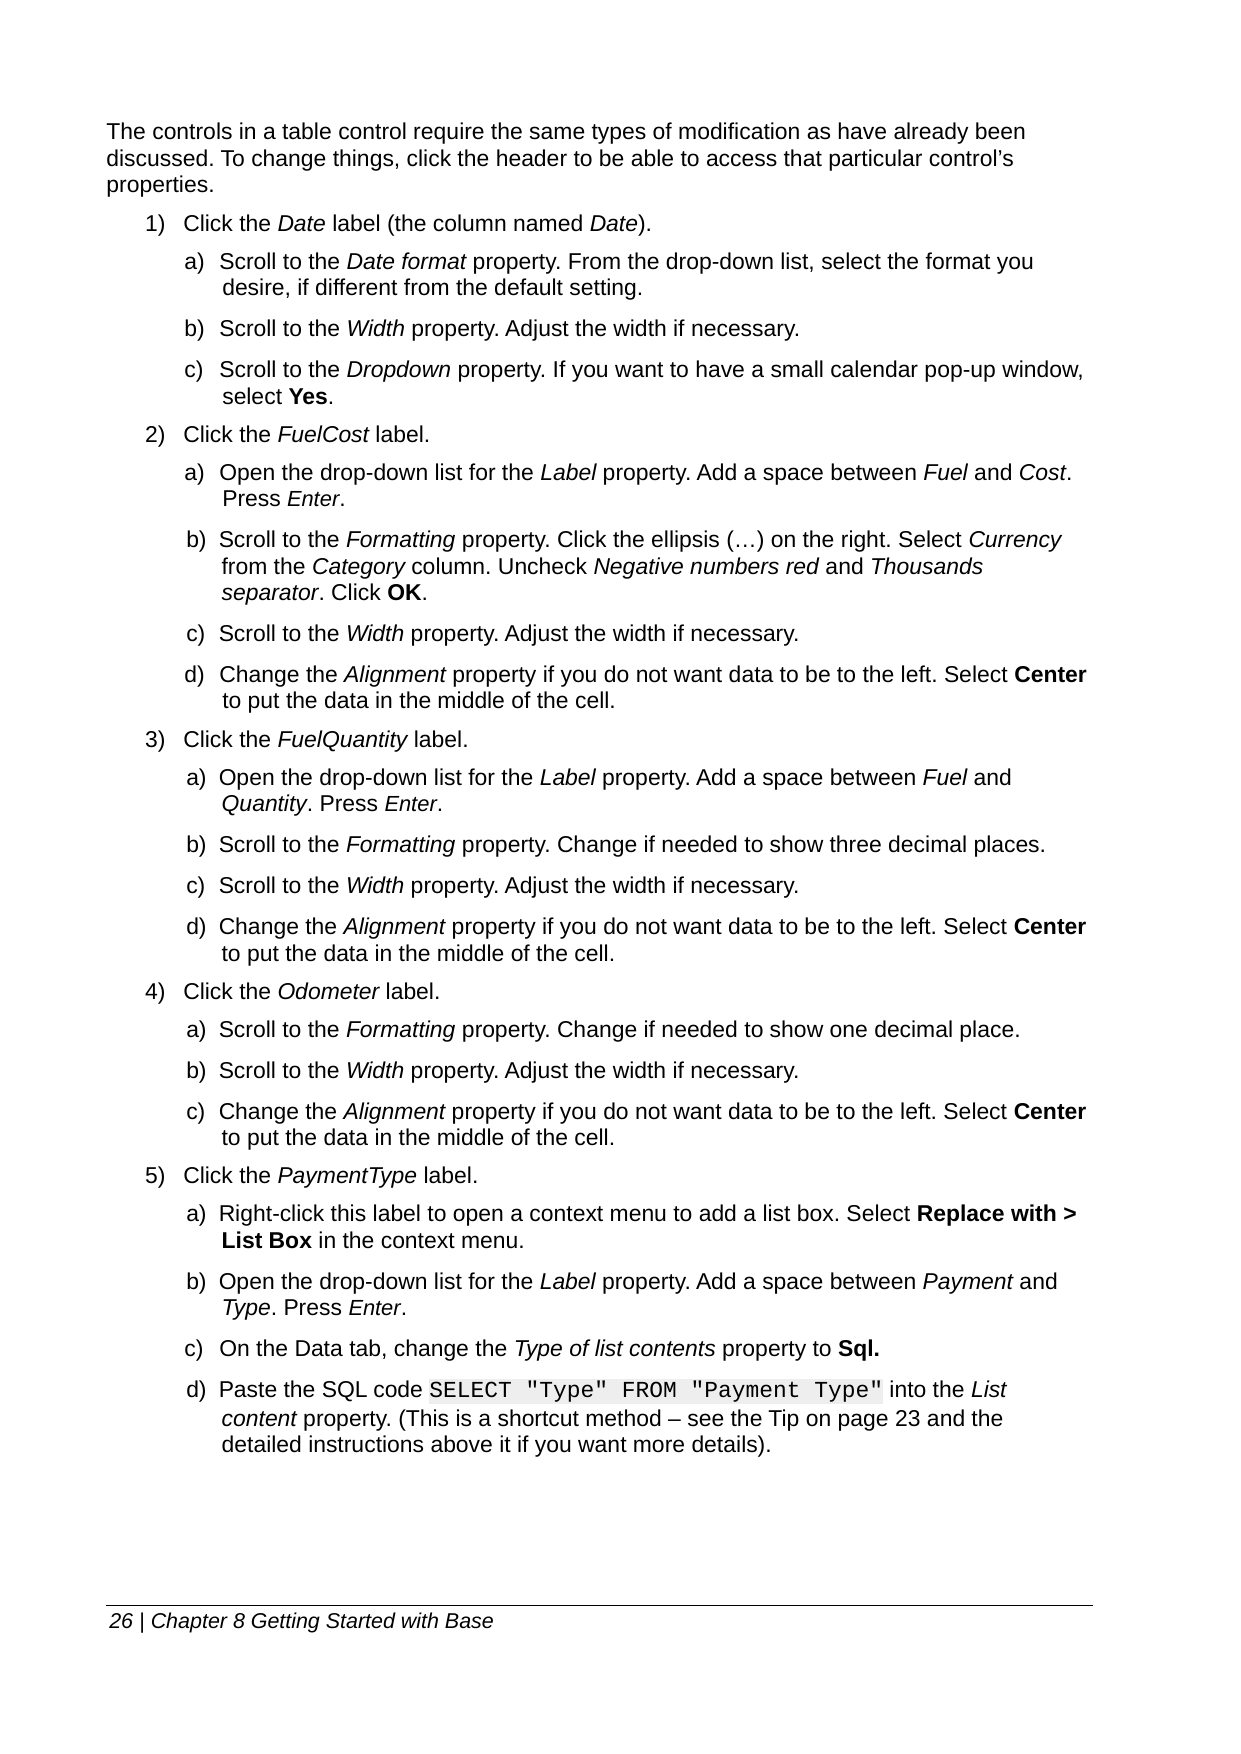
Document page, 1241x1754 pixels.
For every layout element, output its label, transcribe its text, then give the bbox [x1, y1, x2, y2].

list Open the drop-down list for the Label property. Add a space between Payment and Type. Press Enter. [183, 1265, 1093, 1323]
list Click the Date label (the column named Date). [165, 210, 1093, 236]
list Open the drop-down list for the Label property. Add a space between Fuel and Quantity. Press Enter. [183, 761, 1093, 819]
list Scroll to the Formatting property. Change if needed to show one decimal place. [183, 1013, 1093, 1045]
list Change the Alignment property if you do not want data to be to the left. Select Center to put the data in the middle of the cell. [181, 658, 1093, 717]
list Scroll to the Formatting property. Click the ellipsis (…) on the right. Select Currency from the Category column. Uncheck Negative numbers red and Thousands separator. Click OK. [183, 523, 1093, 608]
text The controls in a table control require the same types of modification as have already been discussed. To change things, click the header to be able to access that particular control’s properties. [106, 118, 1093, 197]
list Click the FuelCost label. [165, 421, 1093, 447]
list Scroll to the Width property. Adjust the width if necessary. [181, 312, 1093, 344]
list Scroll to the Width property. Adjust the width if necessary. [183, 617, 1093, 649]
list Click the Odometer label. [165, 978, 1093, 1004]
list Scroll to the Width property. Adjust the width if necessary. [183, 1054, 1093, 1086]
list Click the PaymentType label. [165, 1162, 1093, 1189]
list Right-click this label to open a context menu to add a list box. Select Replace with > List Box in the context menu. [183, 1197, 1093, 1256]
list Click the FuelQuantity label. [165, 726, 1093, 752]
list Change the Alignment property if you do not want data to be to the left. Select Center to put the data in the middle of the cell. [183, 910, 1093, 969]
list Scroll to the Date format property. From the drop-down list, select the format you desire, if different from the default setting. [181, 245, 1093, 303]
list On the Data tab, change the Type of list contents property to Sql. [181, 1332, 1093, 1364]
list Scroll to the Formatting property. Change if needed to show three decimal places. [183, 828, 1093, 860]
list Scroll to the Width property. Adjust the width if necessary. [183, 869, 1093, 901]
list Change the Alignment property if you do not want data to be to the left. Select Center to put the data in the middle of the cell. [183, 1095, 1093, 1153]
list Scroll to the Dropdown property. If you want to have a small calendar pop-up window, select Yes. [181, 353, 1093, 412]
list Open the drop-down list for the Label property. Add a space between Fuel and Cost. Press Enter. [181, 456, 1093, 514]
list Paste the SQL code SELECT "Type" FROM "Payment Type" into the List content property. (This is a shortcut method – see the Tip on page 23 and the detailed instructions above it if you want more details). [183, 1373, 1093, 1460]
